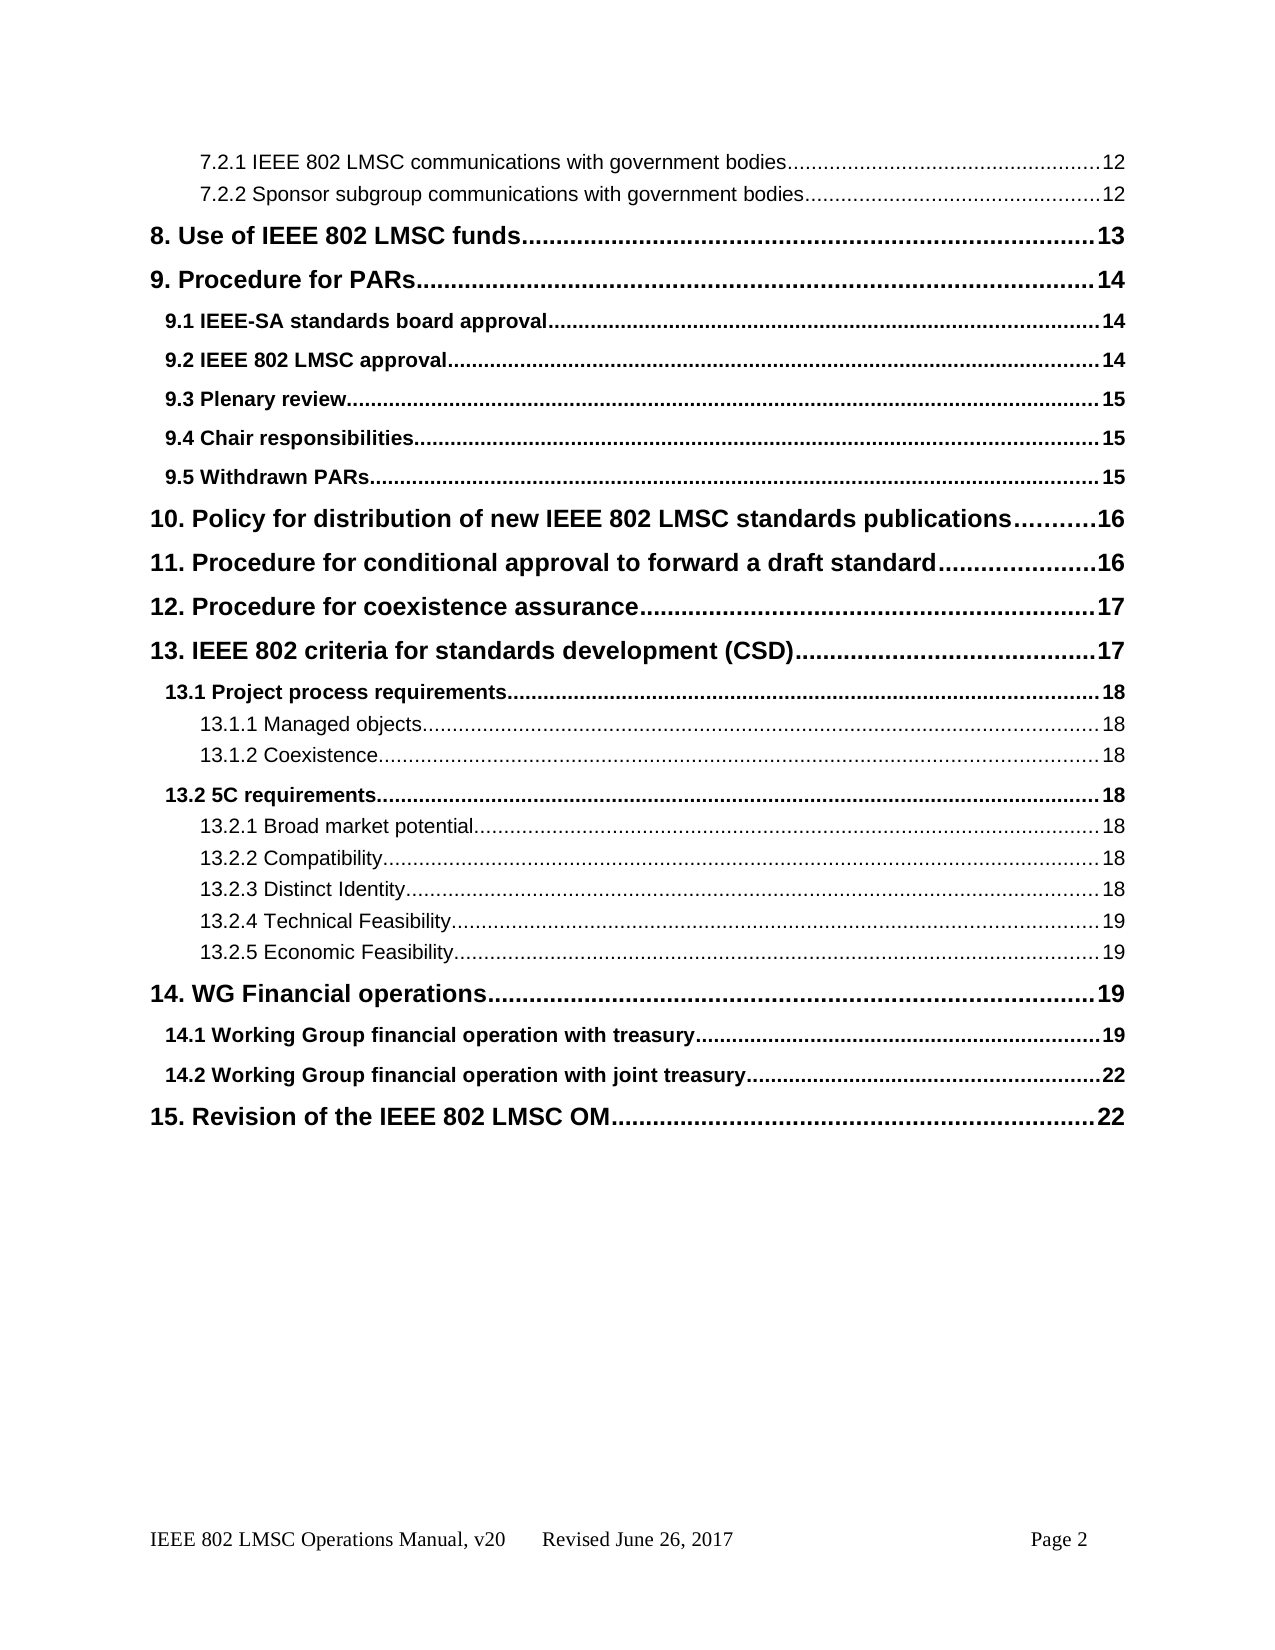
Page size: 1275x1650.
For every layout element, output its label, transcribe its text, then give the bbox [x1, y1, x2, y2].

text 7.2.2 Sponsor subgroup communications with government bodies 12 [199, 182, 1125, 206]
text 14.1 Working Group financial operation with treasury 19 [165, 1023, 1125, 1047]
text 7.2.1 IEEE 802 LMSC communications with government bodies 12 [199, 150, 1125, 174]
text 13.2.3 Distinct Identity 18 [199, 877, 1125, 901]
text 13.1.2 Coexistence 18 [199, 743, 1125, 767]
text 10. Policy for distribution of new IEEE 802 LMSC standards publications 16 [150, 504, 1125, 533]
text 13.2.4 Technical Feasibility 19 [199, 909, 1125, 933]
text 9.1 IEEE-SA standards board approval 14 [165, 309, 1125, 333]
text 13.2 5C requirements 18 [165, 782, 1125, 807]
text 15. Revision of the IEEE 802 LMSC OM 22 [150, 1102, 1125, 1131]
text 14. WG Financial operations 19 [150, 979, 1125, 1008]
text 13.1.1 Managed objects 18 [199, 712, 1125, 736]
text 9.4 Chair responsibilities 15 [165, 426, 1125, 450]
text 14.2 Working Group financial operation with joint treasury 22 [165, 1062, 1125, 1087]
text 13. IEEE 802 criteria for standards development (CSD) 17 [150, 636, 1125, 665]
text 9.5 Withdrawn PARs 15 [165, 465, 1125, 489]
text 13.2.1 Broad market potential 18 [199, 814, 1125, 838]
text 9.2 IEEE 802 LMSC approval 14 [165, 348, 1125, 372]
text 13.2.5 Economic Feasibility 19 [199, 940, 1125, 964]
text 8. Use of IEEE 802 LMSC funds 13 [150, 221, 1125, 250]
text 13.2.2 Compatibility 18 [199, 846, 1125, 870]
text 13.1 Project process requirements 18 [165, 680, 1125, 704]
text 9.3 Plenary review 15 [165, 387, 1125, 411]
text 9. Procedure for PARs 14 [150, 265, 1125, 294]
text 12. Procedure for coexistence assurance 17 [150, 592, 1125, 621]
text 11. Procedure for conditional approval to forward a draft standard 16 [150, 548, 1125, 577]
